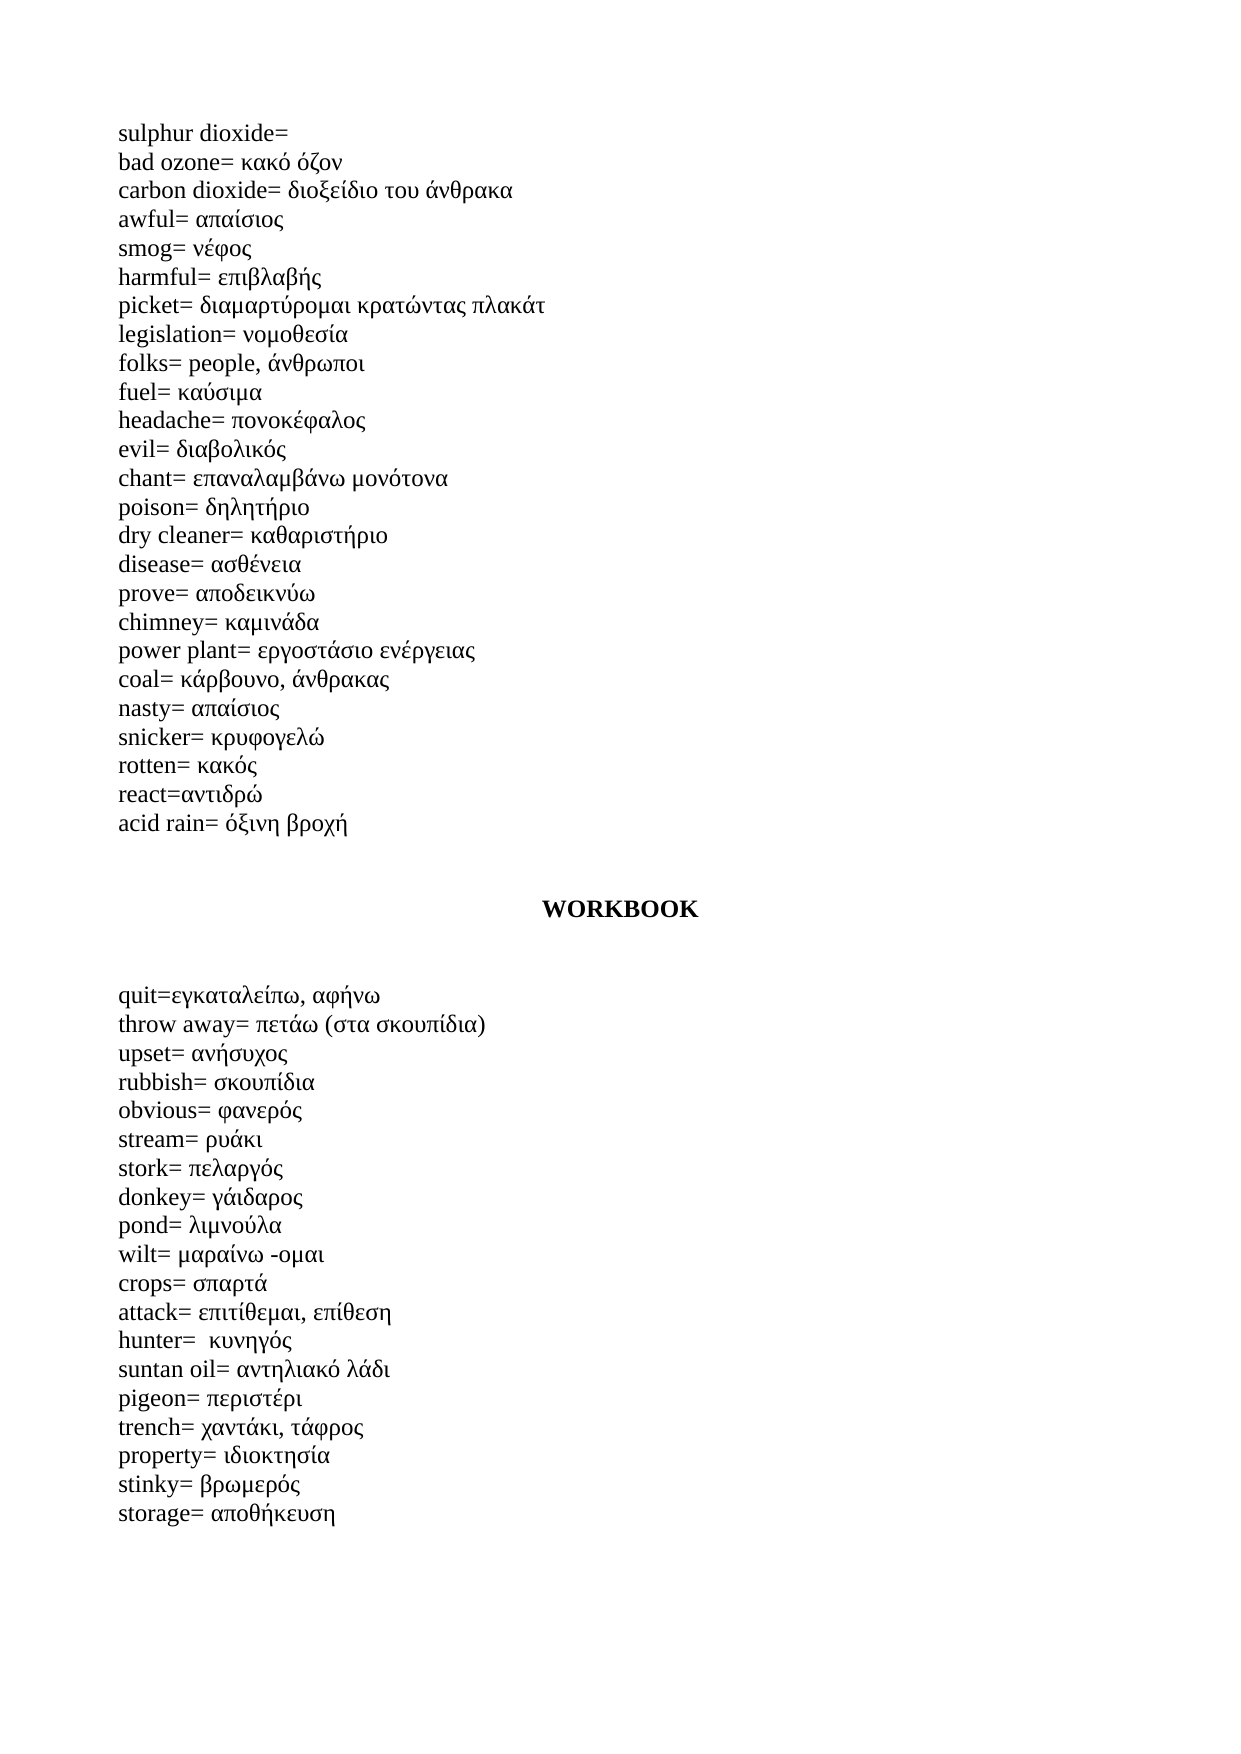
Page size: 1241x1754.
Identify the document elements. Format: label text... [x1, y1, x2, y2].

text pond= λιμνούλα [118, 1211, 1122, 1239]
text poison= δηλητήριο [118, 492, 1122, 521]
text prove= αποδεικνύω [118, 578, 1122, 607]
text legislation= νομοθεσία [118, 319, 1122, 348]
text fuel= καύσιμα [118, 377, 1122, 406]
text carbon dioxide= διοξείδιο του άνθρακα [118, 176, 1122, 204]
text folks= people, άνθρωποι [118, 348, 1122, 377]
text property= ιδιοκτησία [118, 1441, 1122, 1469]
text attack= επιτίθεμαι, επίθεση [118, 1297, 1122, 1326]
text wilt= μαραίνω -ομαι [118, 1239, 1122, 1268]
text dry cleaner= καθαριστήριο [118, 521, 1122, 549]
text stinky= βρωμερός [118, 1469, 1122, 1498]
text picket= διαμαρτύρομαι κρατώντας πλακάτ [118, 291, 1122, 319]
text evil= διαβολικός [118, 434, 1122, 463]
text WORKBOOK [118, 894, 1122, 923]
text smog= νέφος [118, 233, 1122, 262]
text react=αντιδρώ [118, 779, 1122, 808]
text bad ozone= κακό όζον [118, 147, 1122, 176]
text pigeon= περιστέρι [118, 1383, 1122, 1412]
text power plant= εργοστάσιο ενέργειας [118, 636, 1122, 664]
text disease= ασθένεια [118, 549, 1122, 578]
text harmful= επιβλαβής [118, 262, 1122, 291]
text upset= ανήσυχος [118, 1038, 1122, 1067]
text stream= ρυάκι [118, 1124, 1122, 1153]
text donkey= γάιδαρος [118, 1182, 1122, 1211]
text headache= πονοκέφαλος [118, 406, 1122, 434]
text hunter= κυνηγός [118, 1326, 1122, 1354]
text rubbish= σκουπίδια [118, 1067, 1122, 1096]
text obvious= φανερός [118, 1096, 1122, 1124]
text sulphur dioxide= [118, 118, 1122, 147]
text chant= επαναλαμβάνω μονότονα [118, 463, 1122, 492]
text throw away= πετάω (στα σκουπίδια) [118, 1009, 1122, 1038]
text coal= κάρβουνο, άνθρακας [118, 664, 1122, 693]
text snicker= κρυφογελώ [118, 722, 1122, 751]
text trench= χαντάκι, τάφρος [118, 1412, 1122, 1441]
text chimney= καμινάδα [118, 607, 1122, 636]
text stork= πελαργός [118, 1153, 1122, 1182]
text nasty= απαίσιος [118, 693, 1122, 722]
text quit=εγκαταλείπω, αφήνω [118, 981, 1122, 1009]
text rotten= κακός [118, 751, 1122, 779]
text suntan oil= αντηλιακό λάδι [118, 1354, 1122, 1383]
text awful= απαίσιος [118, 204, 1122, 233]
text crops= σπαρτά [118, 1268, 1122, 1297]
text acid rain= όξινη βροχή [118, 808, 1122, 837]
text storage= αποθήκευση [118, 1498, 1122, 1527]
